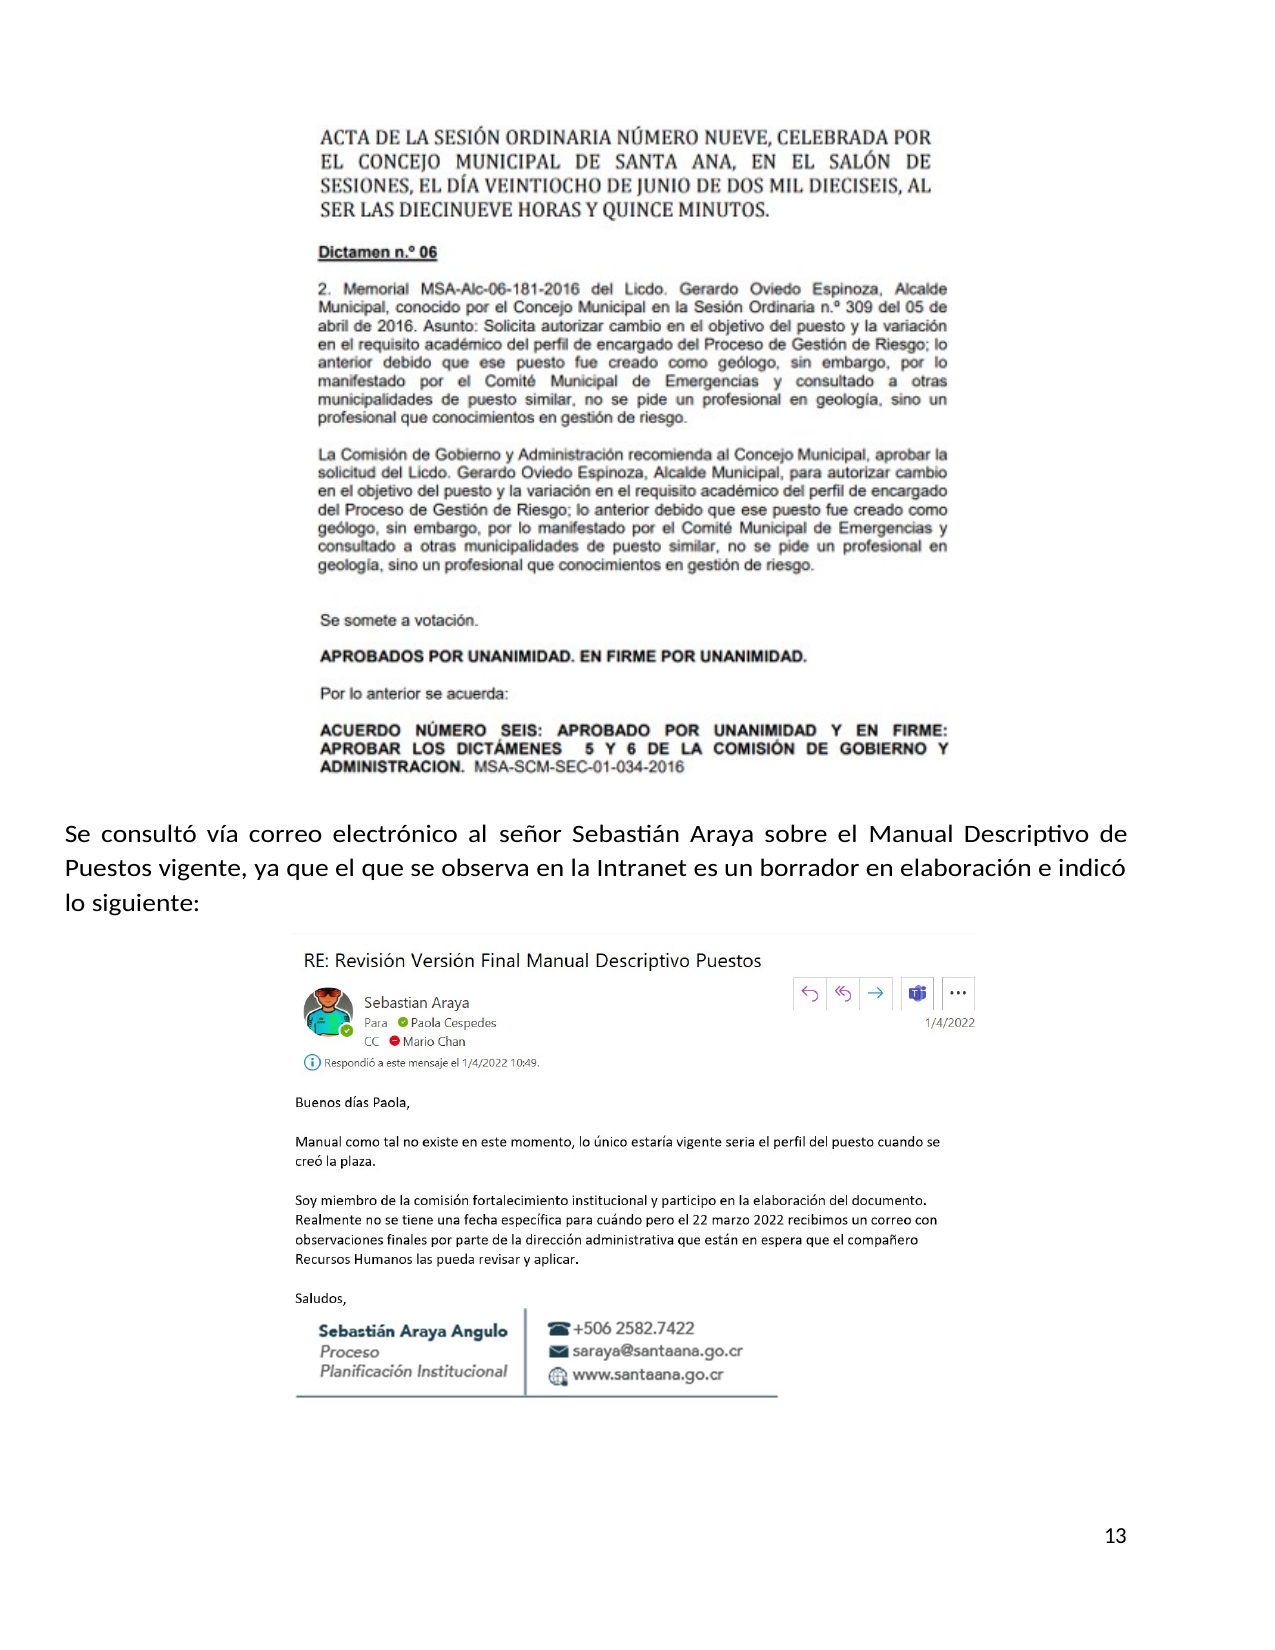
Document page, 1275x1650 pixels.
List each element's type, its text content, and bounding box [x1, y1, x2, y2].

text Se consultó vía correo electrónico al señor Sebastián Araya sobre el Manual Descriptivo de Puestos vigente, ya que el que se observa en la Intranet es un borrador en elaboración e indicó lo siguiente: [64, 818, 1128, 917]
